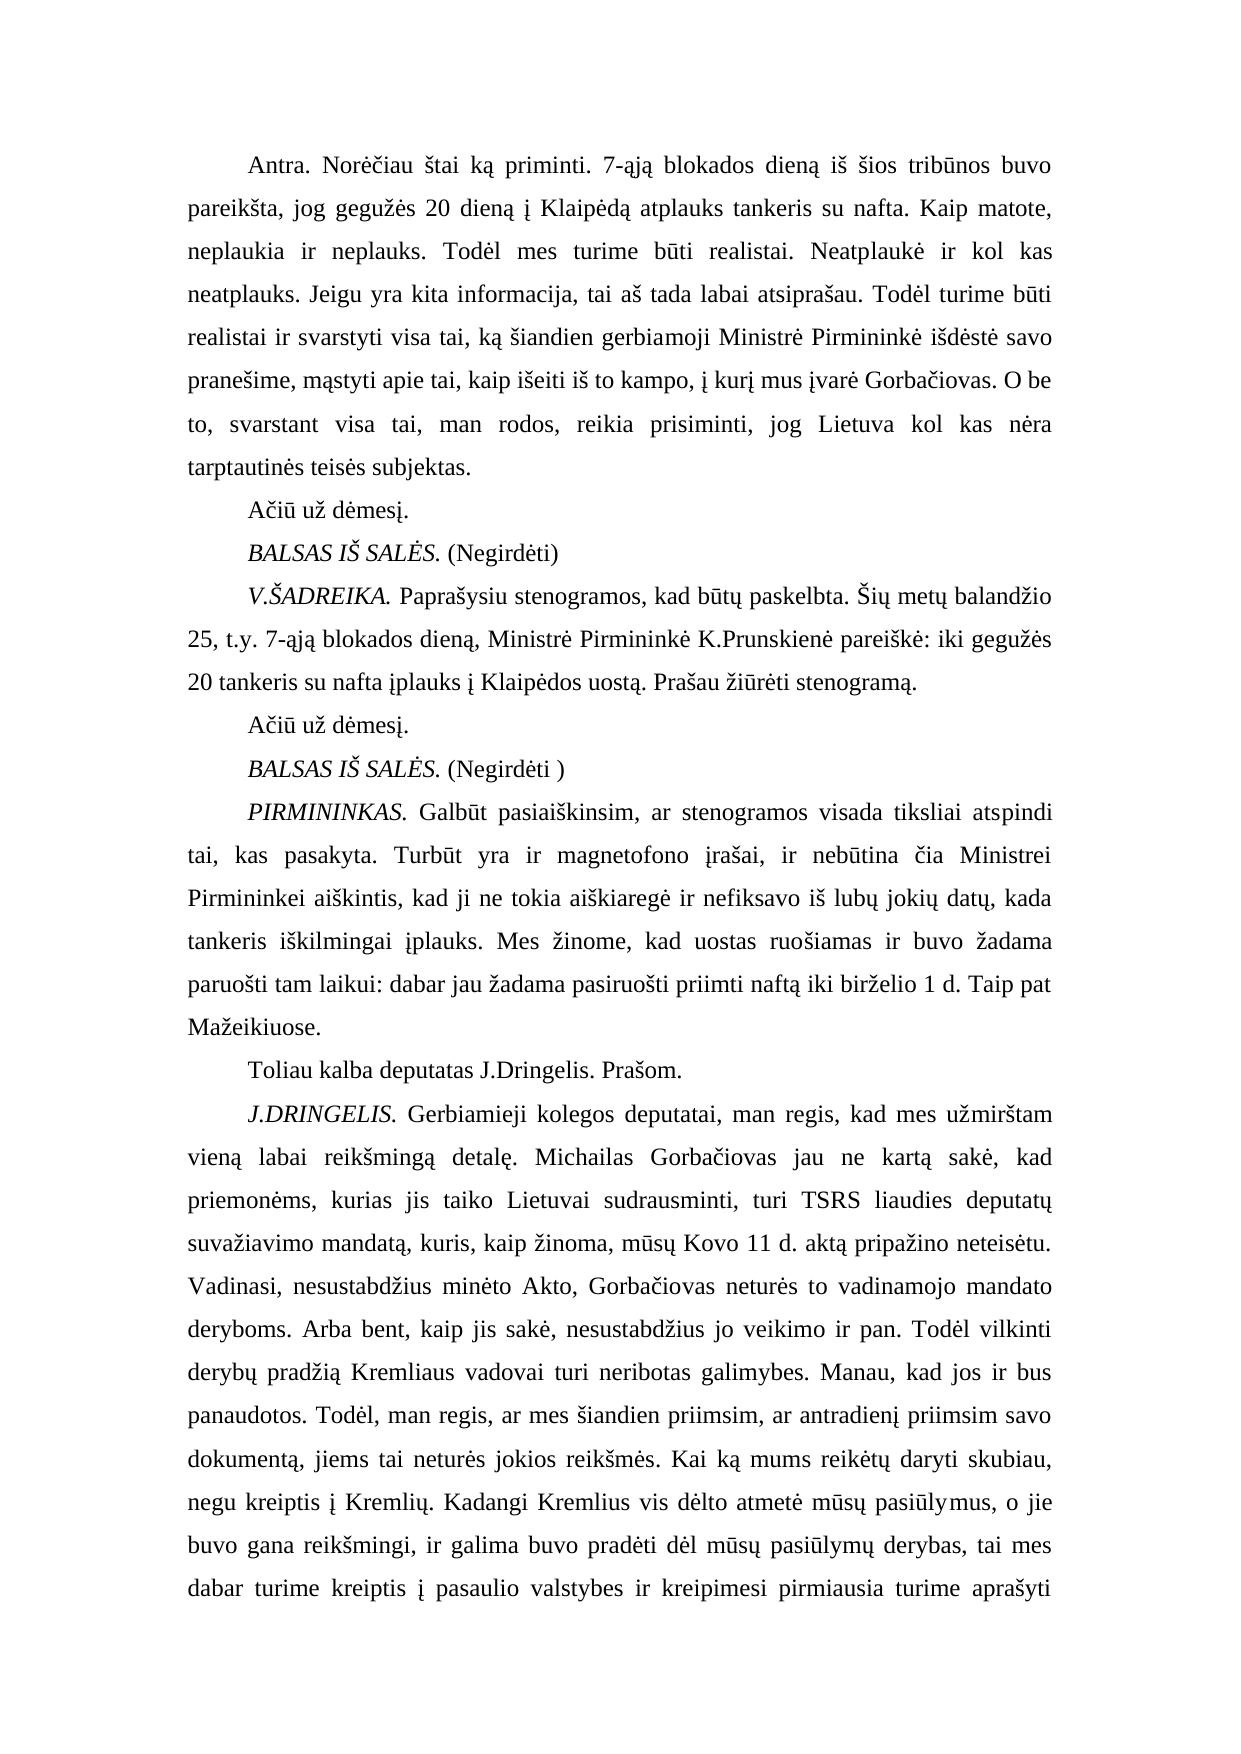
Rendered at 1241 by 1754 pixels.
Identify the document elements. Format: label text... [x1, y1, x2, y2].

text Antra. Norėčiau štai ką priminti. 7-ąją blokados dieną iš šios tribūnos buvo pareikšta, jog gegužės 20 dieną į Klaipėdą atplauks tankeris su nafta. Kaip matote, neplaukia ir neplauks. Todėl mes turime būti realistai. Neatp­laukė ir kol kas neatplauks. Jeigu yra kita informacija, tai aš tada labai atsiprašau. Todėl turime būti realistai ir svarstyti visa tai, ką šiandien gerbia­moji Ministrė Pirmininkė išdėstė savo pranešime, mąstyti apie tai, kaip išeiti iš to kampo, į kurį mus įvarė Gorbačiovas. O be to, svarstant visa tai, man rodos, reikia prisiminti, jog Lietuva kol kas nėra tarptautinės teisės subjek­tas. [187, 150, 1053, 481]
text Ačiū už dėmesį. [187, 495, 1053, 524]
text PIRMININKAS. Galbūt pasiaiškinsim, ar stenogramos visada tiksliai ats­pindi tai, kas pasakyta. Turbūt yra ir magnetofono įrašai, ir nebūtina čia Ministrei Pirmininkei aiškintis, kad ji ne tokia aiškiaregė ir nefiksavo iš lubų jokių datų, kada tankeris iškilmingai įplauks. Mes žinome, kad uostas ruo­šiamas ir buvo žadama paruošti tam laikui: dabar jau žadama pasiruošti priimti naftą iki birželio 1 d. Taip pat Mažeikiuose. [187, 797, 1053, 1041]
text BALSAS IŠ SALĖS. (Negirdėti) [187, 538, 1053, 567]
text Toliau kalba deputatas J.Dringelis. Prašom. [187, 1056, 1053, 1084]
text BALSAS IŠ SALĖS. (Negirdėti ) [187, 754, 1053, 782]
text J.DRINGELIS. Gerbiamieji kolegos deputatai, man regis, kad mes už­mirštam vieną labai reikšmingą detalę. Michailas Gorbačiovas jau ne kartą sakė, kad priemonėms, kurias jis taiko Lietuvai sudrausminti, turi TSRS liaudies deputatų suvažiavimo mandatą, kuris, kaip žinoma, mūsų Kovo 11 d. aktą pripažino neteisėtu. Vadinasi, nesustabdžius minėto Akto, Gorbačio­vas neturės to vadinamojo mandato deryboms. Arba bent, kaip jis sakė, nesustabdžius jo veikimo ir pan. Todėl vilkinti derybų pradžią Kremliaus vadovai turi neribotas galimybes. Manau, kad jos ir bus panaudotos. Todėl, man regis, ar mes šiandien priimsim, ar antradienį priimsim savo dokumen­tą, jiems tai neturės jokios reikšmės. Kai ką mums reikėtų daryti skubiau, negu kreiptis į Kremlių. Kadangi Kremlius vis dėlto atmetė mūsų pasiūly­mus, o jie buvo gana reikšmingi, ir galima buvo pradėti dėl mūsų pasiūlymų derybas, tai mes dabar turime kreiptis į pasaulio valstybes ir kreipimesi pirmiausia turime aprašyti [187, 1099, 1053, 1602]
text Ačiū už dėmesį. [187, 711, 1053, 739]
text V.ŠADREIKA. Paprašysiu stenogramos, kad būtų paskelbta. Šių metų balandžio 25, t.y. 7-ąją blokados dieną, Ministrė Pirmininkė K.Prunskienė pareiškė: iki gegužės 20 tankeris su nafta įplauks į Klaipėdos uostą. Prašau žiūrėti stenogramą. [187, 581, 1053, 696]
